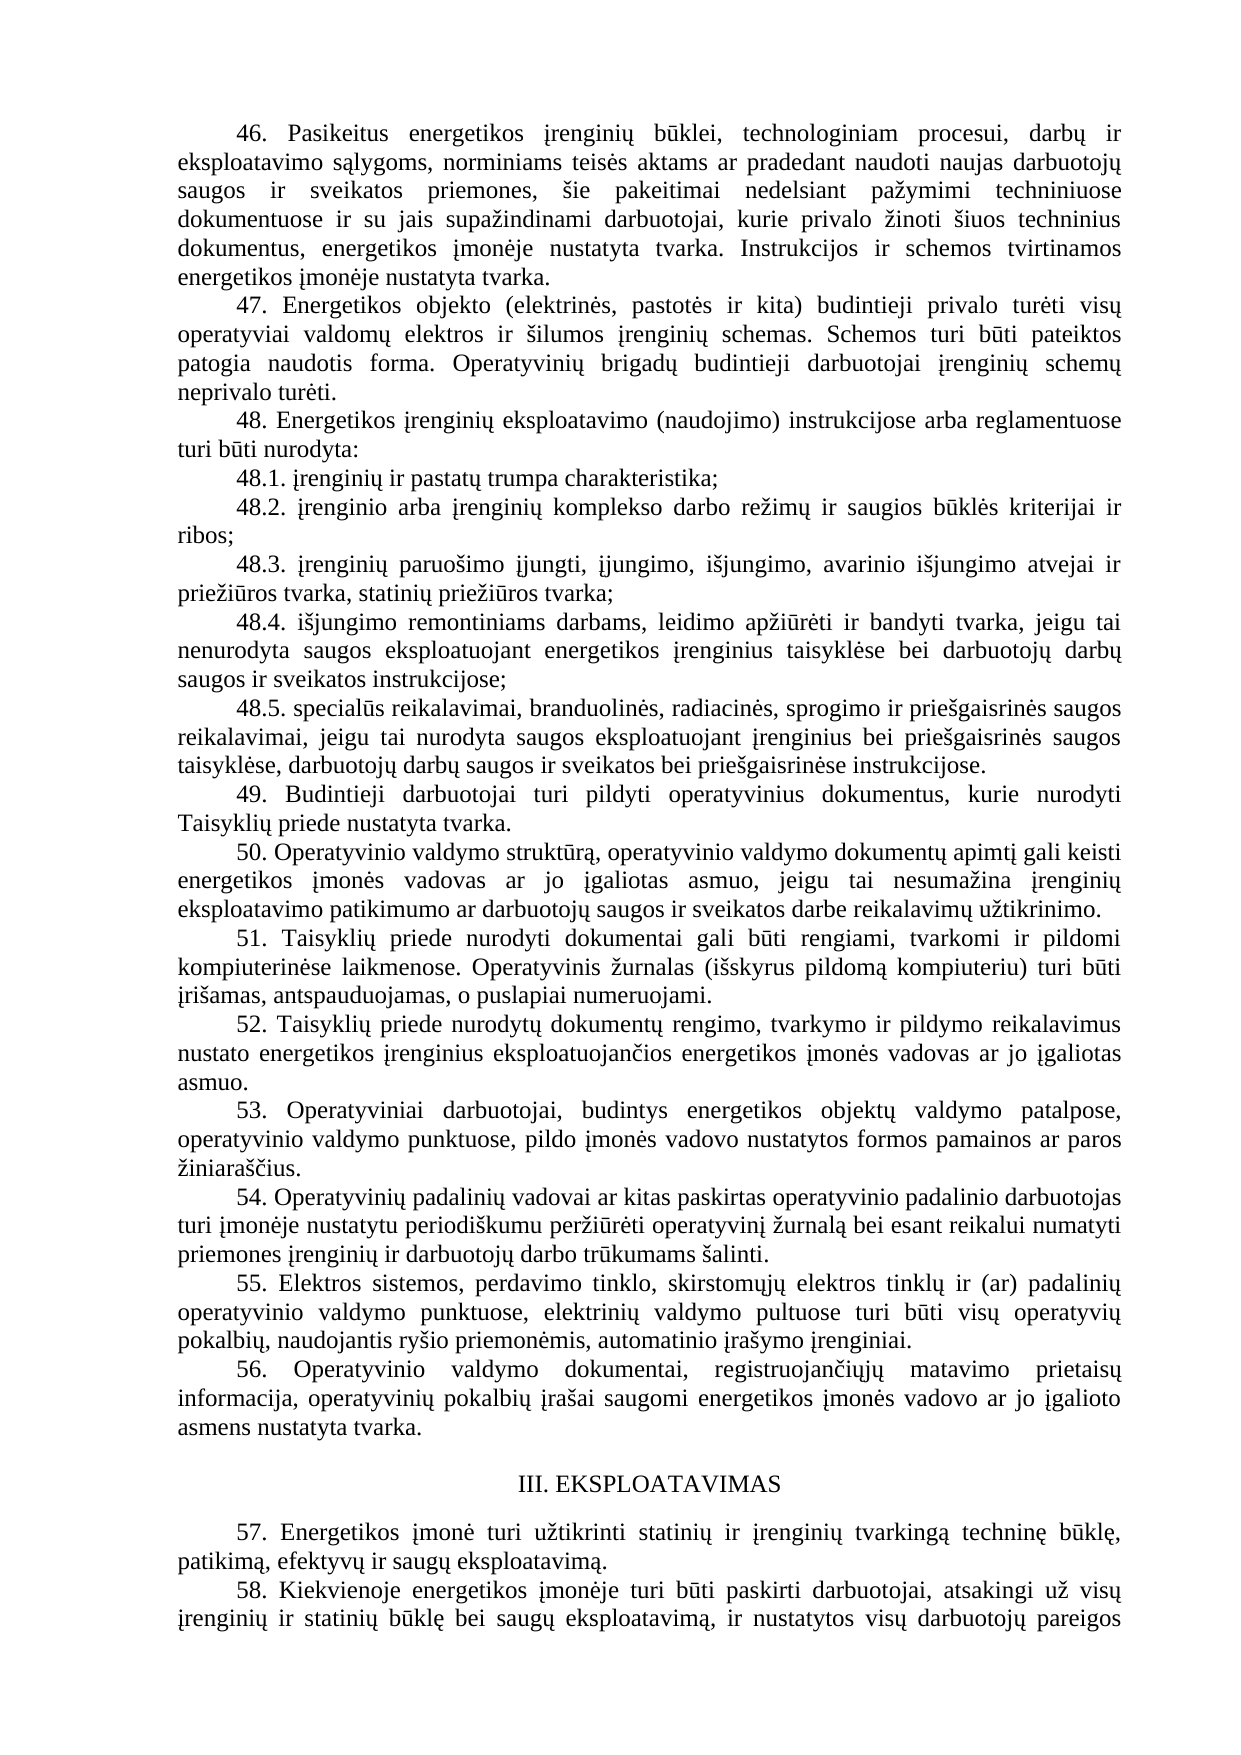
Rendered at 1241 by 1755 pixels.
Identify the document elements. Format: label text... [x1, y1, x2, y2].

text 55. Elektros sistemos, perdavimo tinklo, skirstomųjų elektros tinklų ir (ar) padalinių operatyvinio valdymo punktuose, elektrinių valdymo pultuose turi būti visų operatyvių pokalbių, naudojantis ryšio priemonėmis, automatinio įrašymo įrenginiai. [177, 1268, 1122, 1354]
text 53. Operatyviniai darbuotojai, budintys energetikos objektų valdymo patalpose, operatyvinio valdymo punktuose, pildo įmonės vadovo nustatytos formos pamainos ar paros žiniaraščius. [177, 1096, 1122, 1182]
text 54. Operatyvinių padalinių vadovai ar kitas paskirtas operatyvinio padalinio darbuotojas turi įmonėje nustatytu periodiškumu peržiūrėti operatyvinį žurnalą bei esant reikalui numatyti priemones įrenginių ir darbuotojų darbo trūkumams šalinti. [177, 1182, 1122, 1268]
text 48.4. išjungimo remontiniams darbams, leidimo apžiūrėti ir bandyti tvarka, jeigu tai nenurodyta saugos eksploatuojant energetikos įrenginius taisyklėse bei darbuotojų darbų saugos ir sveikatos instrukcijose; [177, 607, 1122, 693]
text III. EKSPLOATAVIMAS [177, 1469, 1122, 1498]
text 56. Operatyvinio valdymo dokumentai, registruojančiųjų matavimo prietaisų informacija, operatyvinių pokalbių įrašai saugomi energetikos įmonės vadovo ar jo įgalioto asmens nustatyta tvarka. [177, 1354, 1122, 1441]
text 48.3. įrenginių paruošimo įjungti, įjungimo, išjungimo, avarinio išjungimo atvejai ir priežiūros tvarka, statinių priežiūros tvarka; [177, 549, 1122, 607]
text 48. Energetikos įrenginių eksploatavimo (naudojimo) instrukcijose arba reglamentuose turi būti nurodyta: [177, 406, 1122, 463]
text 52. Taisyklių priede nurodytų dokumentų rengimo, tvarkymo ir pildymo reikalavimus nustato energetikos įrenginius eksploatuojančios energetikos įmonės vadovas ar jo įgaliotas asmuo. [177, 1009, 1122, 1096]
text 49. Budintieji darbuotojai turi pildyti operatyvinius dokumentus, kurie nurodyti Taisyklių priede nustatyta tvarka. [177, 779, 1122, 837]
text 50. Operatyvinio valdymo struktūrą, operatyvinio valdymo dokumentų apimtį gali keisti energetikos įmonės vadovas ar jo įgaliotas asmuo, jeigu tai nesumažina įrenginių eksploatavimo patikimumo ar darbuotojų saugos ir sveikatos darbe reikalavimų užtikrinimo. [177, 837, 1122, 923]
text 48.1. įrenginių ir pastatų trumpa charakteristika; [177, 463, 1122, 492]
text 48.5. specialūs reikalavimai, branduolinės, radiacinės, sprogimo ir priešgaisrinės saugos reikalavimai, jeigu tai nurodyta saugos eksploatuojant įrenginius bei priešgaisrinės saugos taisyklėse, darbuotojų darbų saugos ir sveikatos bei priešgaisrinėse instrukcijose. [177, 693, 1122, 779]
text 46. Pasikeitus energetikos įrenginių būklei, technologiniam procesui, darbų ir eksploatavimo sąlygoms, norminiams teisės aktams ar pradedant naudoti naujas darbuotojų saugos ir sveikatos priemones, šie pakeitimai nedelsiant pažymimi techniniuose dokumentuose ir su jais supažindinami darbuotojai, kurie privalo žinoti šiuos techninius dokumentus, energetikos įmonėje nustatyta tvarka. Instrukcijos ir schemos tvirtinamos energetikos įmonėje nustatyta tvarka. [177, 118, 1122, 291]
text 47. Energetikos objekto (elektrinės, pastotės ir kita) budintieji privalo turėti visų operatyviai valdomų elektros ir šilumos įrenginių schemas. Schemos turi būti pateiktos patogia naudotis forma. Operatyvinių brigadų budintieji darbuotojai įrenginių schemų neprivalo turėti. [177, 291, 1122, 406]
text 48.2. įrenginio arba įrenginių komplekso darbo režimų ir saugios būklės kriterijai ir ribos; [177, 492, 1122, 549]
text 57. Energetikos įmonė turi užtikrinti statinių ir įrenginių tvarkingą techninę būklę, patikimą, efektyvų ir saugų eksploatavimą. [177, 1517, 1122, 1575]
text 58. Kiekvienoje energetikos įmonėje turi būti paskirti darbuotojai, atsakingi už visų įrenginių ir statinių būklę bei saugų eksploatavimą, ir nustatytos visų darbuotojų pareigos [177, 1575, 1122, 1632]
text 51. Taisyklių priede nurodyti dokumentai gali būti rengiami, tvarkomi ir pildomi kompiuterinėse laikmenose. Operatyvinis žurnalas (išskyrus pildomą kompiuteriu) turi būti įrišamas, antspauduojamas, o puslapiai numeruojami. [177, 923, 1122, 1009]
